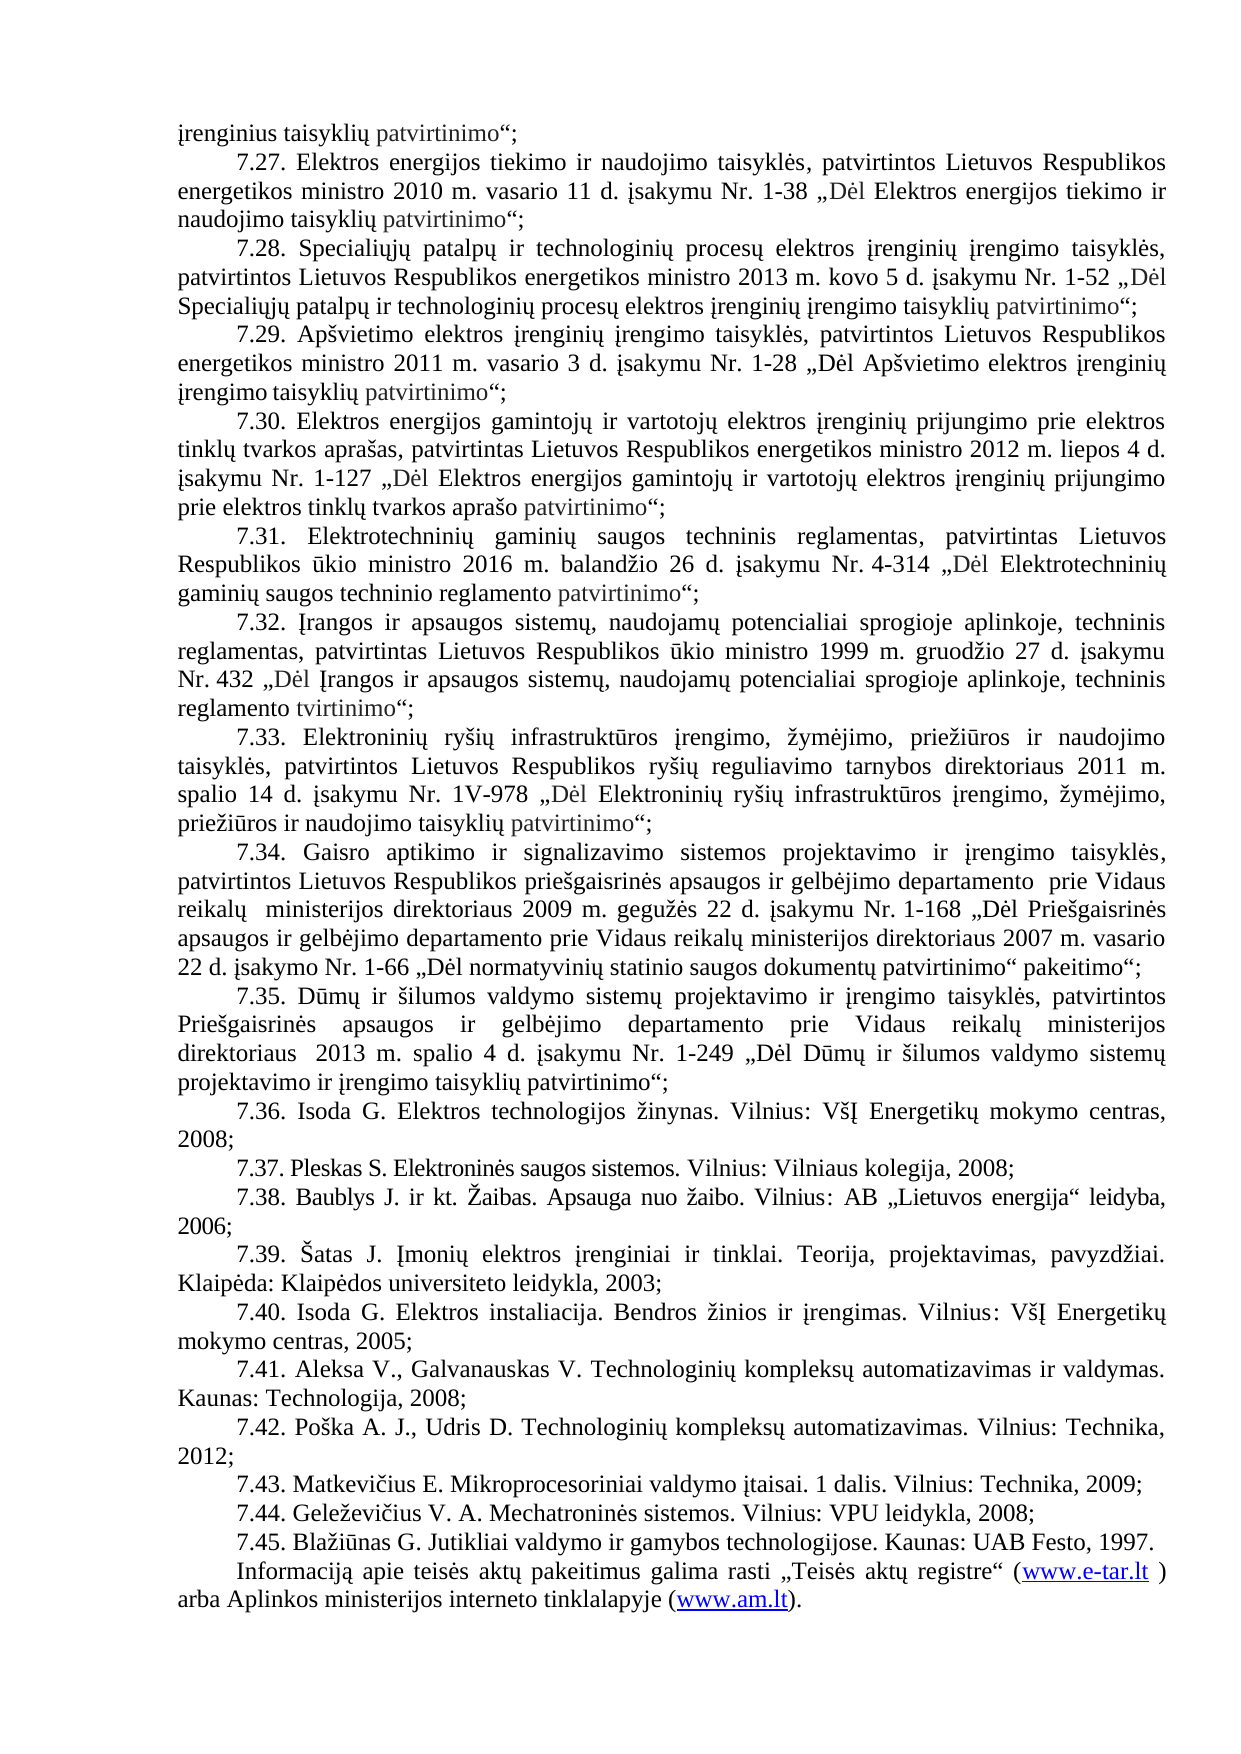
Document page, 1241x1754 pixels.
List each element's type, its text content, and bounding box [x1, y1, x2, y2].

text 7.42. Poška A. J., Udris D. Technologinių kompleksų automatizavimas. Vilnius: Technika, 2012; [177, 1412, 1166, 1469]
text 7.27. Elektros energijos tiekimo ir naudojimo taisyklės, patvirtintos Lietuvos Respublikos energetikos ministro 2010 m. vasario 11 d. įsakymu Nr. 1-38 „Dėl Elektros energijos tiekimo ir naudojimo taisyklių patvirtinimo“; [177, 147, 1166, 233]
text 7.40. Isoda G. Elektros instaliacija. Bendros žinios ir įrengimas. Vilnius: VšĮ Energetikų mokymo centras, 2005; [177, 1297, 1166, 1354]
text Informaciją apie teisės aktų pakeitimus galima rasti „Teisės aktų registre“ (www.e-tar.lt ) arba Aplinkos ministerijos interneto tinklalapyje (www.am.lt). [177, 1556, 1166, 1613]
text 7.36. Isoda G. Elektros technologijos žinynas. Vilnius: VšĮ Energetikų mokymo centras, 2008; [177, 1096, 1166, 1153]
text 7.39. Šatas J. Įmonių elektros įrenginiai ir tinklai. Teorija, projektavimas, pavyzdžiai. Klaipėda: Klaipėdos universiteto leidykla, 2003; [177, 1239, 1166, 1297]
text 7.31. Elektrotechninių gaminių saugos techninis reglamentas, patvirtintas Lietuvos Respublikos ūkio ministro 2016 m. balandžio 26 d. įsakymu Nr. 4-314 „Dėl Elektrotechninių gaminių saugos techninio reglamento patvirtinimo“; [177, 521, 1166, 607]
text 7.45. Blažiūnas G. Jutikliai valdymo ir gamybos technologijose. Kaunas: UAB Festo, 1997. [177, 1527, 1166, 1556]
text 7.35. Dūmų ir šilumos valdymo sistemų projektavimo ir įrengimo taisyklės, patvirtintos Priešgaisrinės apsaugos ir gelbėjimo departamento prie Vidaus reikalų ministerijos direktoriaus 2013 m. spalio 4 d. įsakymu Nr. 1-249 „Dėl Dūmų ir šilumos valdymo sistemų projektavimo ir įrengimo taisyklių patvirtinimo“; [177, 981, 1166, 1096]
text 7.32. Įrangos ir apsaugos sistemų, naudojamų potencialiai sprogioje aplinkoje, techninis reglamentas, patvirtintas Lietuvos Respublikos ūkio ministro 1999 m. gruodžio 27 d. įsakymu Nr. 432 „Dėl Įrangos ir apsaugos sistemų, naudojamų potencialiai sprogioje aplinkoje, techninis reglamento tvirtinimo“; [177, 607, 1166, 722]
text 7.38. Baublys J. ir kt. Žaibas. Apsauga nuo žaibo. Vilnius: AB „Lietuvos energija“ leidyba, 2006; [177, 1182, 1166, 1239]
text 7.41. Aleksa V., Galvanauskas V. Technologinių kompleksų automatizavimas ir valdymas. Kaunas: Technologija, 2008; [177, 1354, 1166, 1412]
text įrenginius taisyklių patvirtinimo“; [177, 118, 1166, 147]
text 7.37. Pleskas S. Elektroninės saugos sistemos. Vilnius: Vilniaus kolegija, 2008; [177, 1153, 1166, 1182]
text 7.28. Specialiųjų patalpų ir technologinių procesų elektros įrenginių įrengimo taisyklės, patvirtintos Lietuvos Respublikos energetikos ministro 2013 m. kovo 5 d. įsakymu Nr. 1-52 „Dėl Specialiųjų patalpų ir technologinių procesų elektros įrenginių įrengimo taisyklių patvirtinimo“; [177, 233, 1166, 319]
text 7.30. Elektros energijos gamintojų ir vartotojų elektros įrenginių prijungimo prie elektros tinklų tvarkos aprašas, patvirtintas Lietuvos Respublikos energetikos ministro 2012 m. liepos 4 d. įsakymu Nr. 1-127 „Dėl Elektros energijos gamintojų ir vartotojų elektros įrenginių prijungimo prie elektros tinklų tvarkos aprašo patvirtinimo“; [177, 406, 1166, 521]
text 7.44. Geleževičius V. A. Mechatroninės sistemos. Vilnius: VPU leidykla, 2008; [177, 1498, 1166, 1527]
text 7.29. Apšvietimo elektros įrenginių įrengimo taisyklės, patvirtintos Lietuvos Respublikos energetikos ministro 2011 m. vasario 3 d. įsakymu Nr. 1-28 „Dėl Apšvietimo elektros įrenginių įrengimo taisyklių patvirtinimo“; [177, 319, 1166, 406]
text 7.34. Gaisro aptikimo ir signalizavimo sistemos projektavimo ir įrengimo taisyklės, patvirtintos Lietuvos Respublikos priešgaisrinės apsaugos ir gelbėjimo departamento prie Vidaus reikalų ministerijos direktoriaus 2009 m. gegužės 22 d. įsakymu Nr. 1-168 „Dėl Priešgaisrinės apsaugos ir gelbėjimo departamento prie Vidaus reikalų ministerijos direktoriaus 2007 m. vasario 22 d. įsakymo Nr. 1-66 „Dėl normatyvinių statinio saugos dokumentų patvirtinimo“ pakeitimo“; [177, 837, 1166, 981]
text 7.33. Elektroninių ryšių infrastruktūros įrengimo, žymėjimo, priežiūros ir naudojimo taisyklės, patvirtintos Lietuvos Respublikos ryšių reguliavimo tarnybos direktoriaus 2011 m. spalio 14 d. įsakymu Nr. 1V-978 „Dėl Elektroninių ryšių infrastruktūros įrengimo, žymėjimo, priežiūros ir naudojimo taisyklių patvirtinimo“; [177, 722, 1166, 837]
text 7.43. Matkevičius E. Mikroprocesoriniai valdymo įtaisai. 1 dalis. Vilnius: Technika, 2009; [177, 1469, 1166, 1498]
